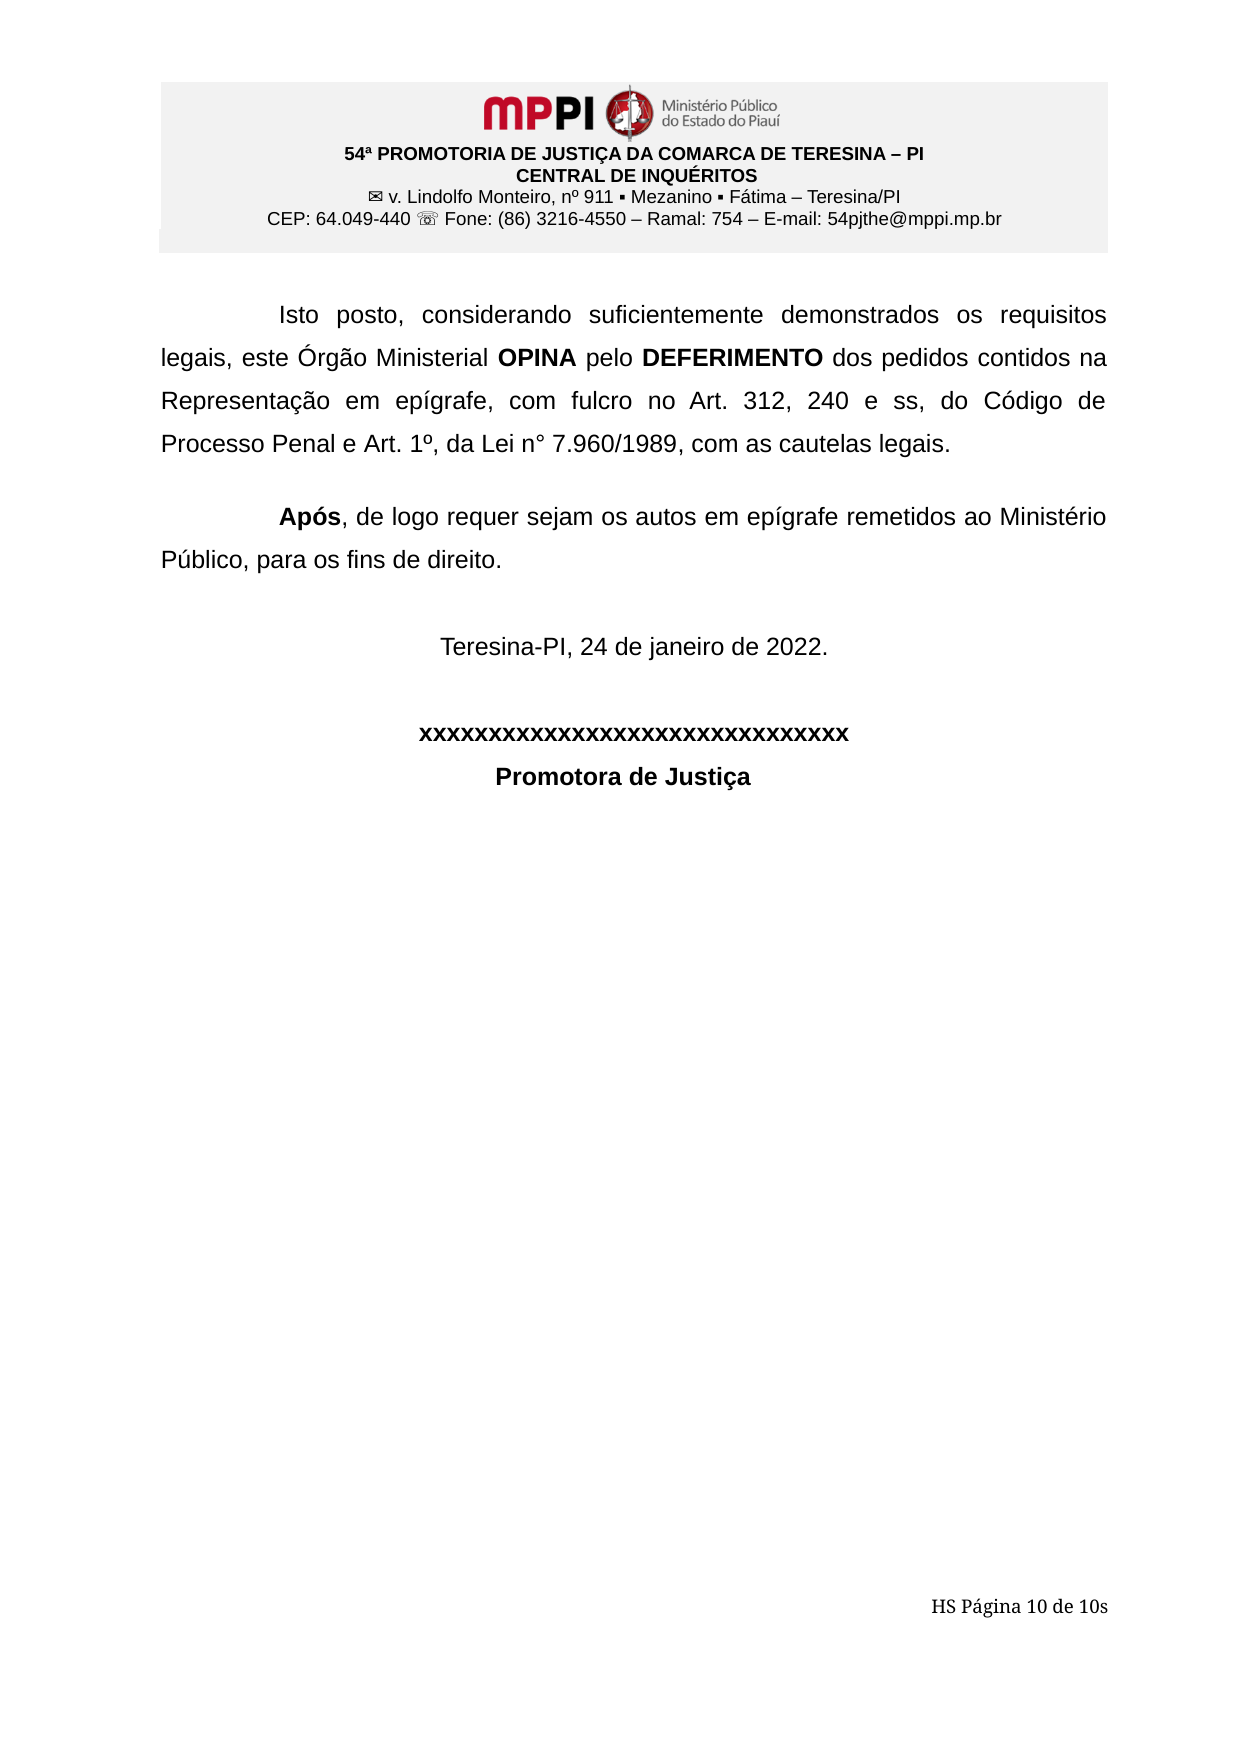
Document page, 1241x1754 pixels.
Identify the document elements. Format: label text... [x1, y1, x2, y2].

text Teresina-PI, 24 de janeiro de 2022. [161, 632, 1108, 661]
text Promotora de Justiça [161, 762, 1108, 790]
picture [481, 83, 787, 142]
text xxxxxxxxxxxxxxxxxxxxxxxxxxxxxxx [161, 718, 1108, 747]
text Isto posto, considerando suficientemente demonstrados os requisitos legais, este Órgão Ministerial OPINA pelo DEFERIMENTO dos pedidos contidos na Representação em epígrafe, com fulcro no Art. 312, 240 e ss, do Código de Processo Penal e Art. 1º, da Lei n° 7.960/1989, com as cautelas legais. [161, 300, 1108, 458]
text Após, de logo requer sejam os autos em epígrafe remetidos ao Ministério Público, para os fins de direito. [161, 502, 1108, 573]
